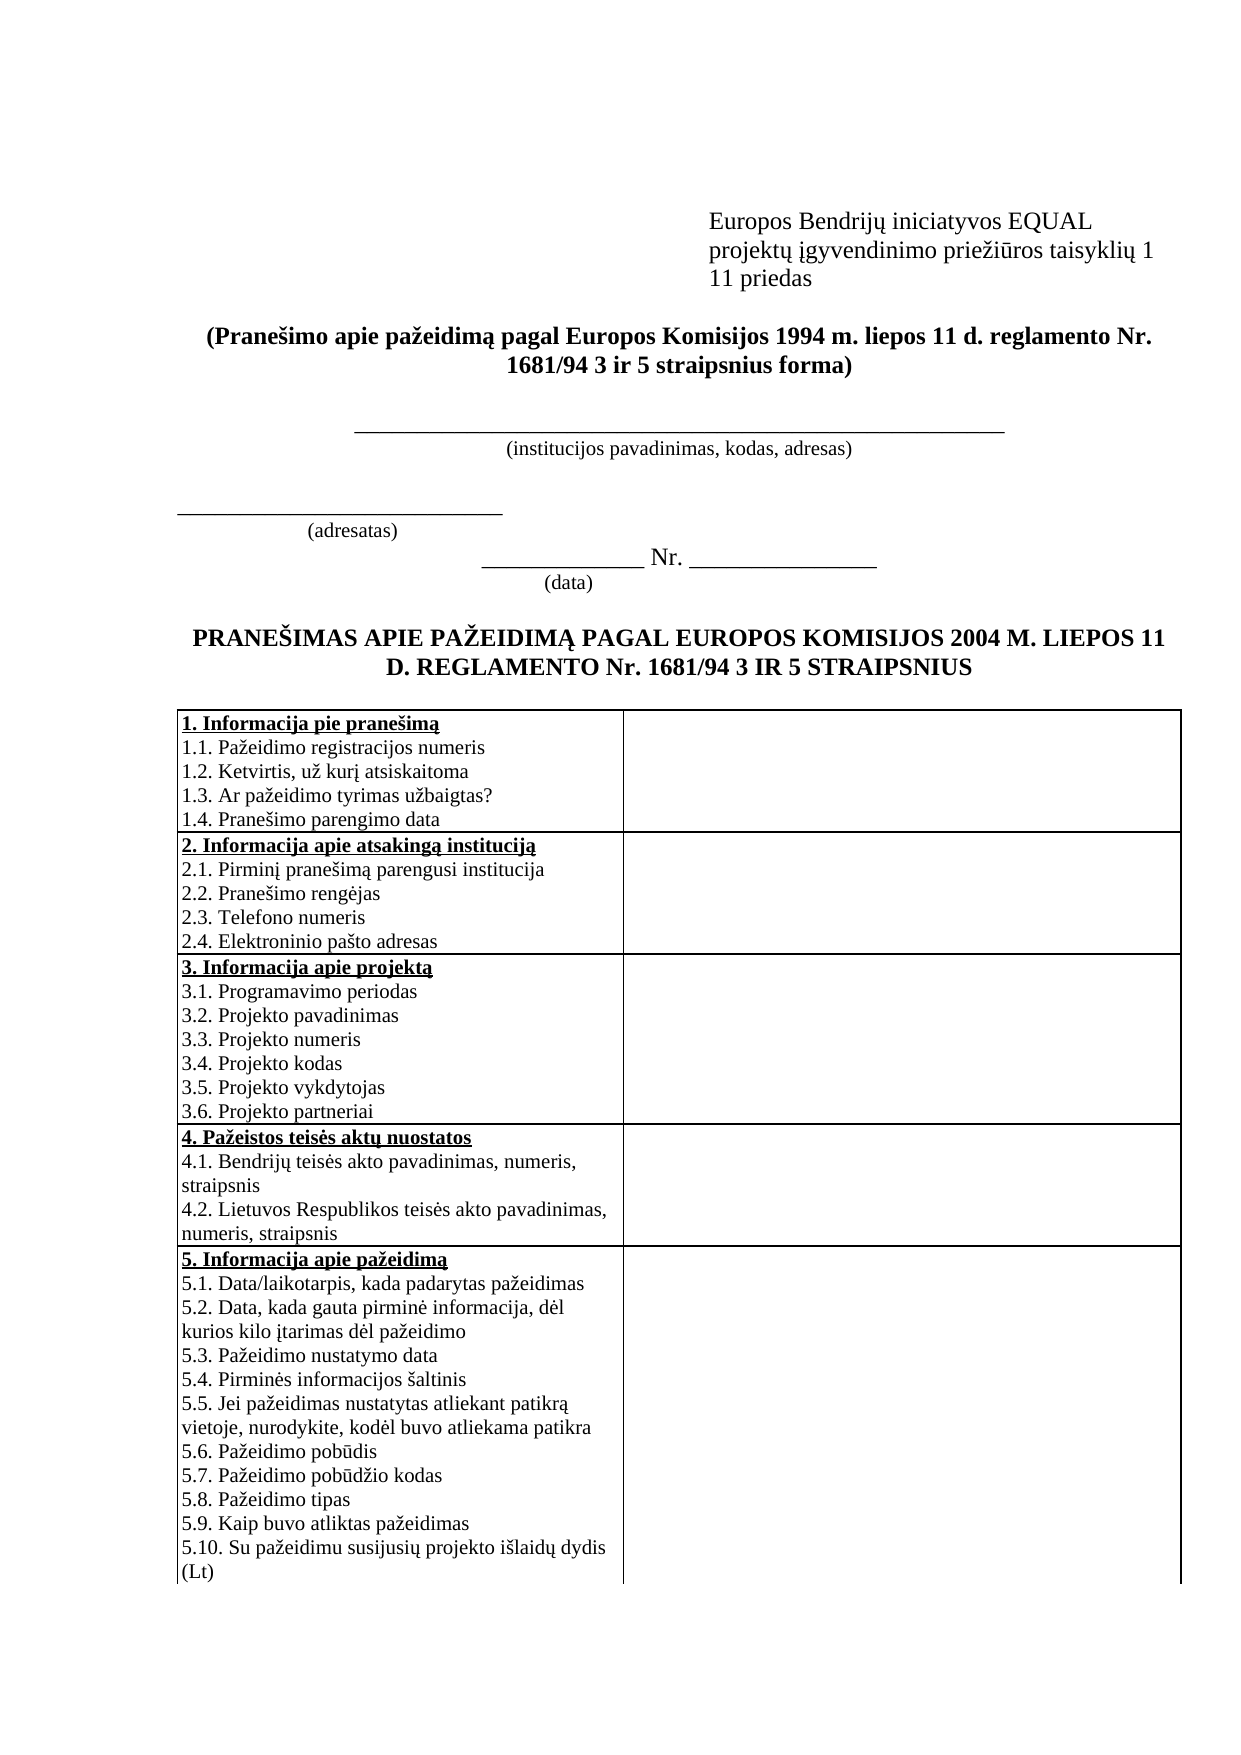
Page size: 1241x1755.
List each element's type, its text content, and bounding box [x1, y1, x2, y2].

table_cell [624, 1295, 1180, 1343]
text __________________________ [177, 489, 1181, 517]
text (institucijos pavadinimas, kodas, adresas) [177, 436, 1181, 460]
table_cell [624, 1391, 1180, 1439]
text Europos Bendrijų iniciatyvos EQUAL [177, 206, 1181, 235]
text (adresatas) [177, 517, 1181, 542]
text projektų įgyvendinimo priežiūros taisyklių 1 [177, 235, 1181, 263]
text 11 priedas [177, 263, 1181, 292]
text _____________ Nr. _______________ [177, 542, 1181, 570]
text PRANEŠIMAS APIE PAŽEIDIMĄ PAGAL EUROPOS KOMISIJOS 2004 M. LIEPOS 11 D. REGLAMENTO Nr. 1681/94 3 IR 5 STRAIPSNIUS [177, 623, 1181, 681]
table_cell [624, 1197, 1180, 1245]
text ____________________________________________________ [177, 407, 1181, 436]
text (Pranešimo apie pažeidimą pagal Europos Komisijos 1994 m. liepos 11 d. reglamento Nr. 1681/94 3 ir 5 straipsnius forma) [177, 321, 1181, 378]
table_cell [624, 1535, 1180, 1583]
table_cell [624, 1149, 1180, 1197]
text (data) [177, 570, 1181, 594]
